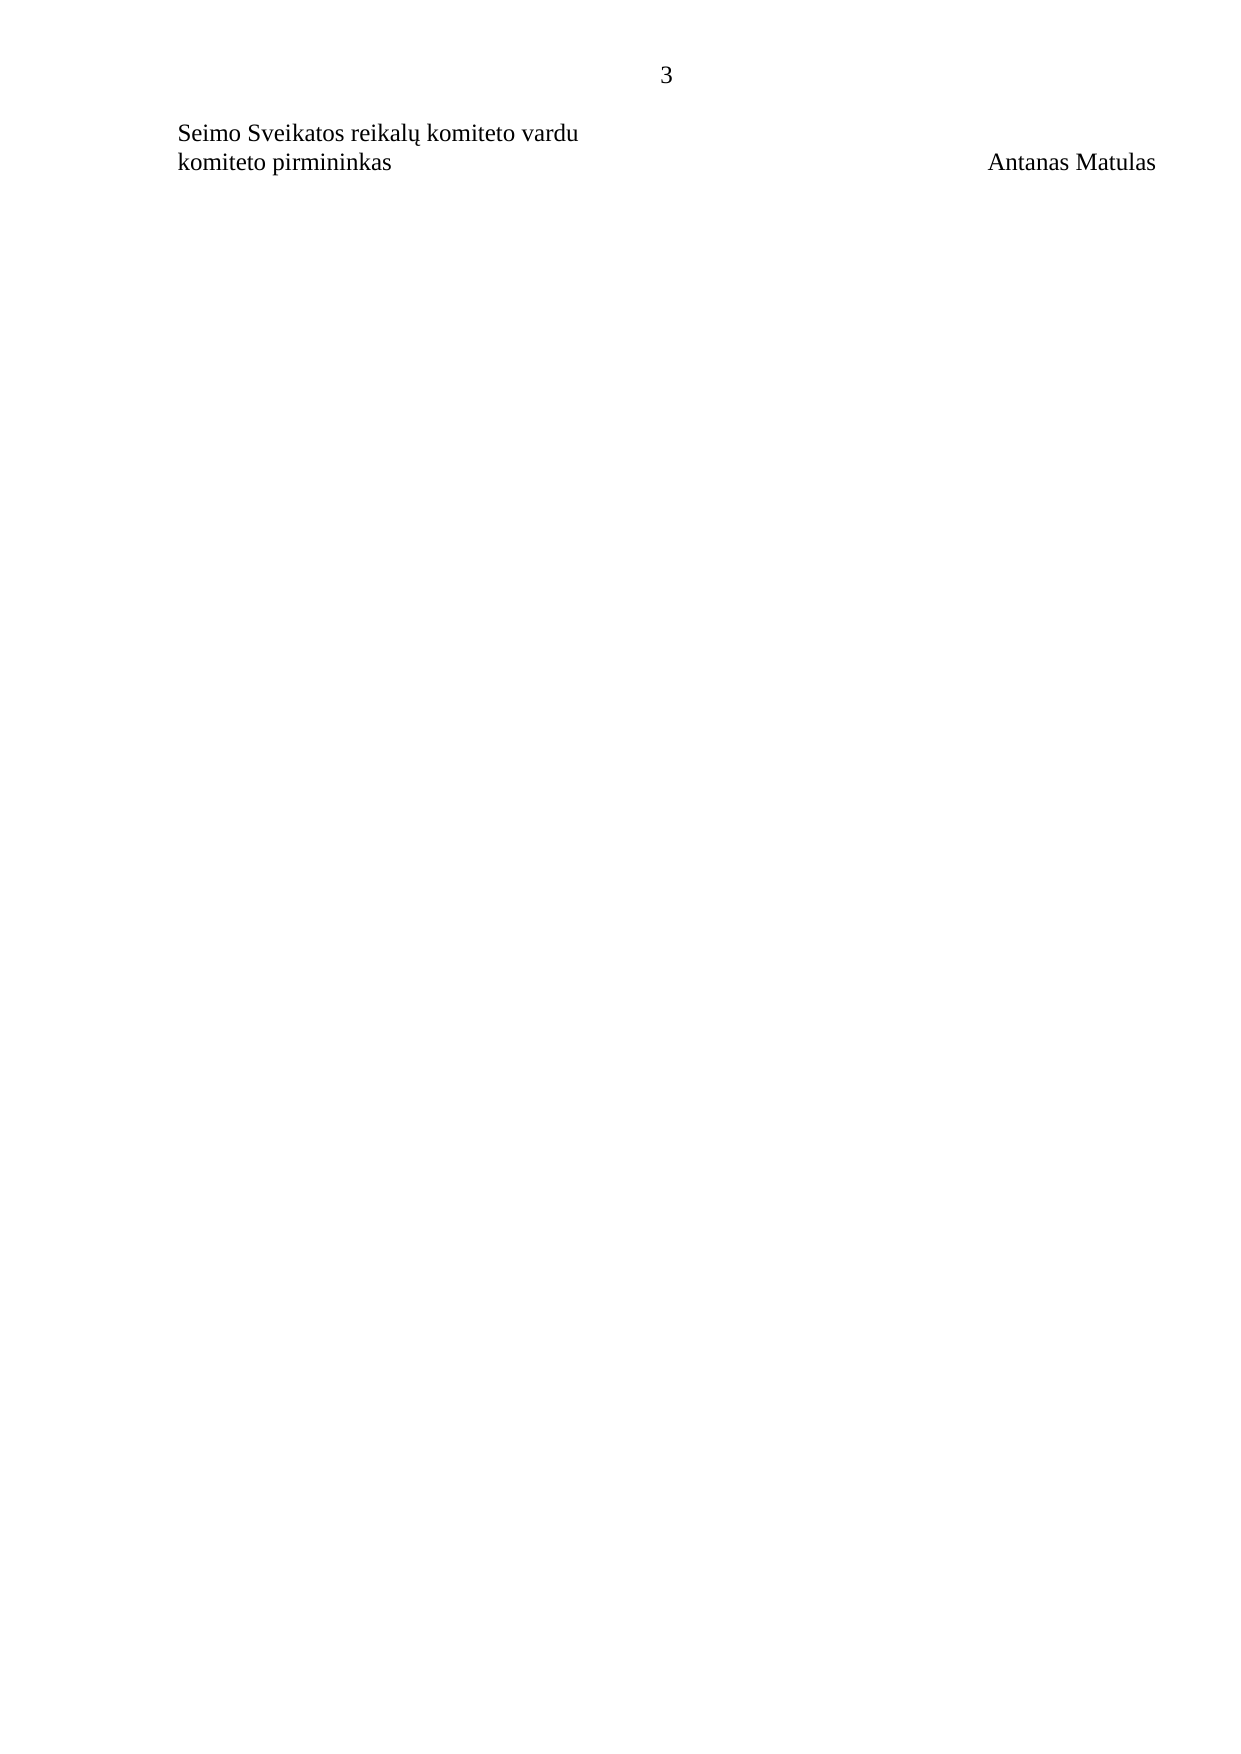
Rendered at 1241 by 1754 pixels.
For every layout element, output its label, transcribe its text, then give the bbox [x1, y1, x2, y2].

text komiteto pirmininkas Antanas Matulas [177, 147, 1181, 176]
text Seimo Sveikatos reikalų komiteto vardu [177, 118, 1181, 147]
